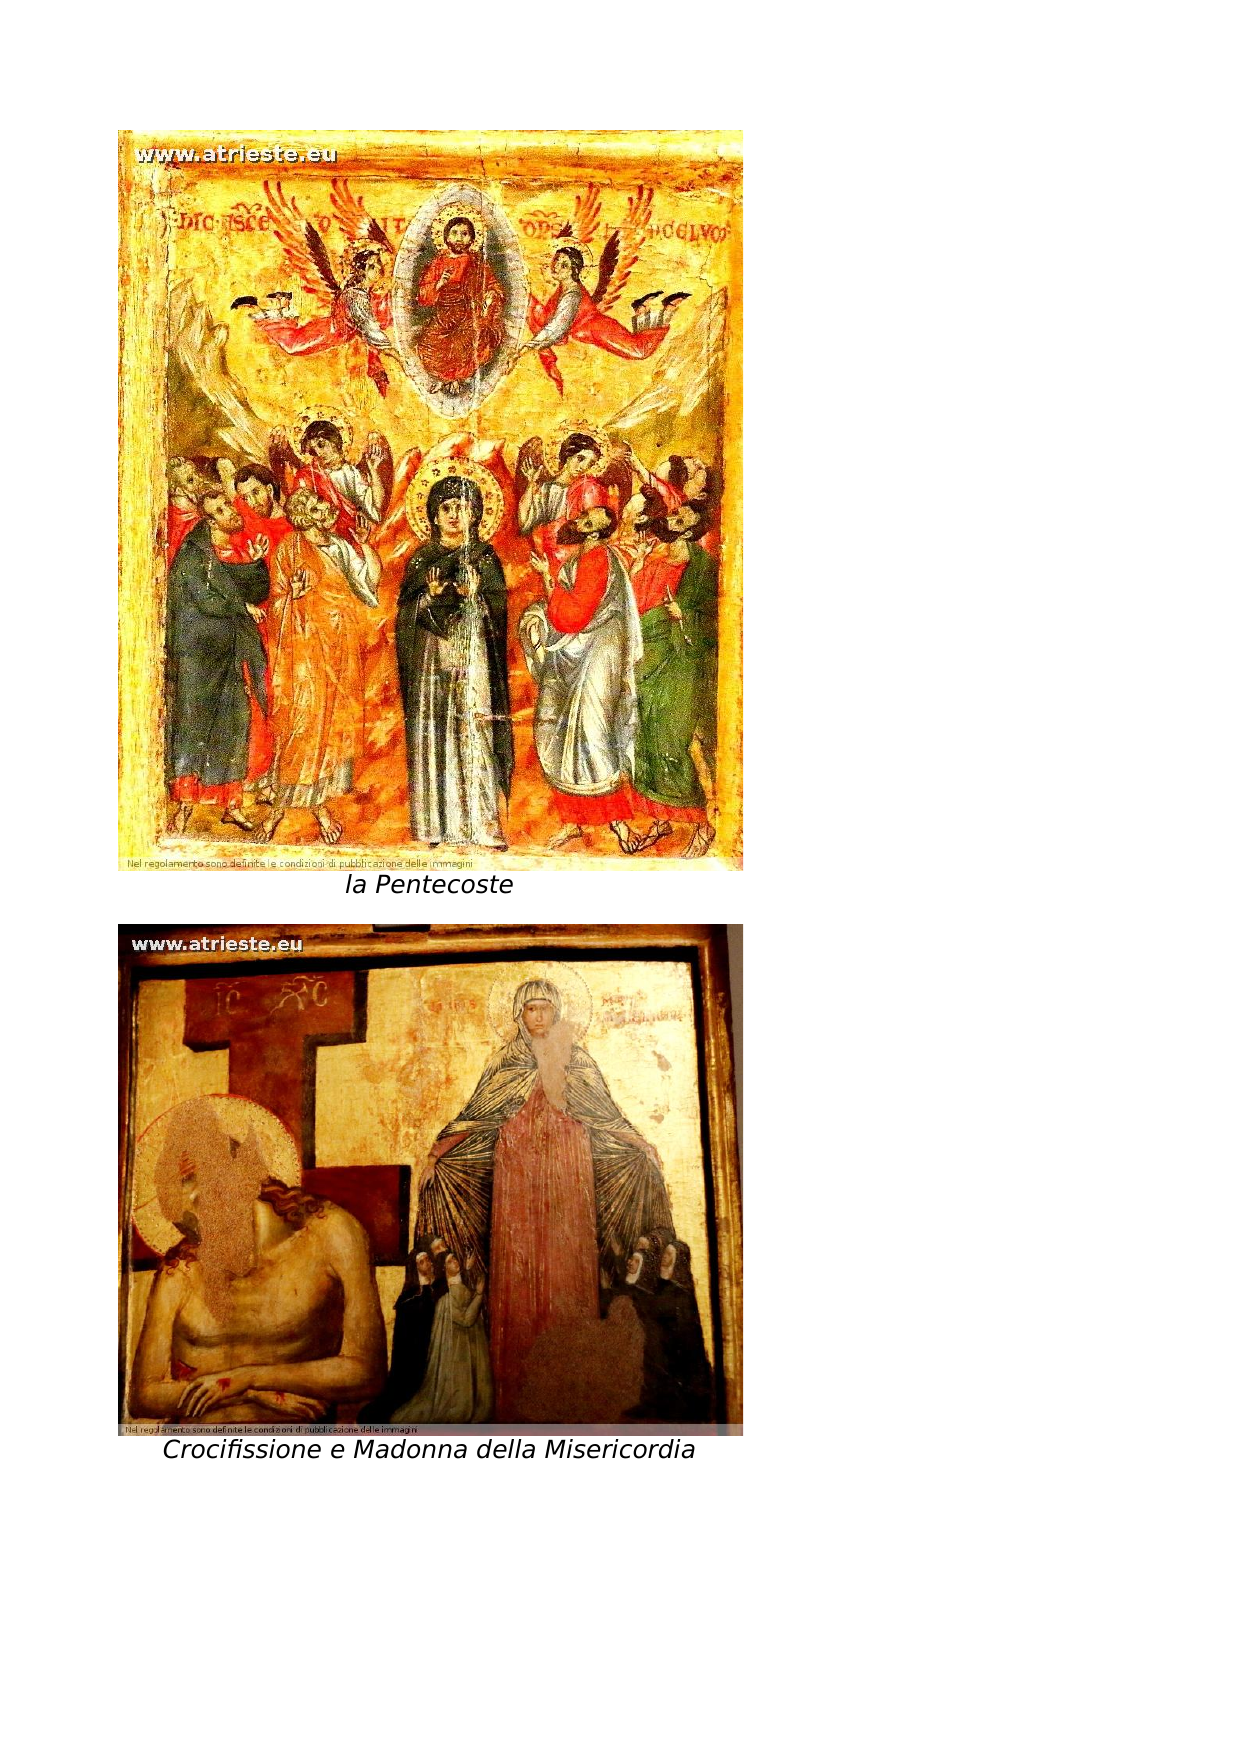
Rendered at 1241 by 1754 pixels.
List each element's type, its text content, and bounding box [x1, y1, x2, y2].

text la Pentecoste [118, 871, 743, 899]
picture [118, 130, 744, 871]
text Crocifissione e Madonna della Misericordia [118, 1436, 743, 1464]
picture [118, 924, 744, 1436]
